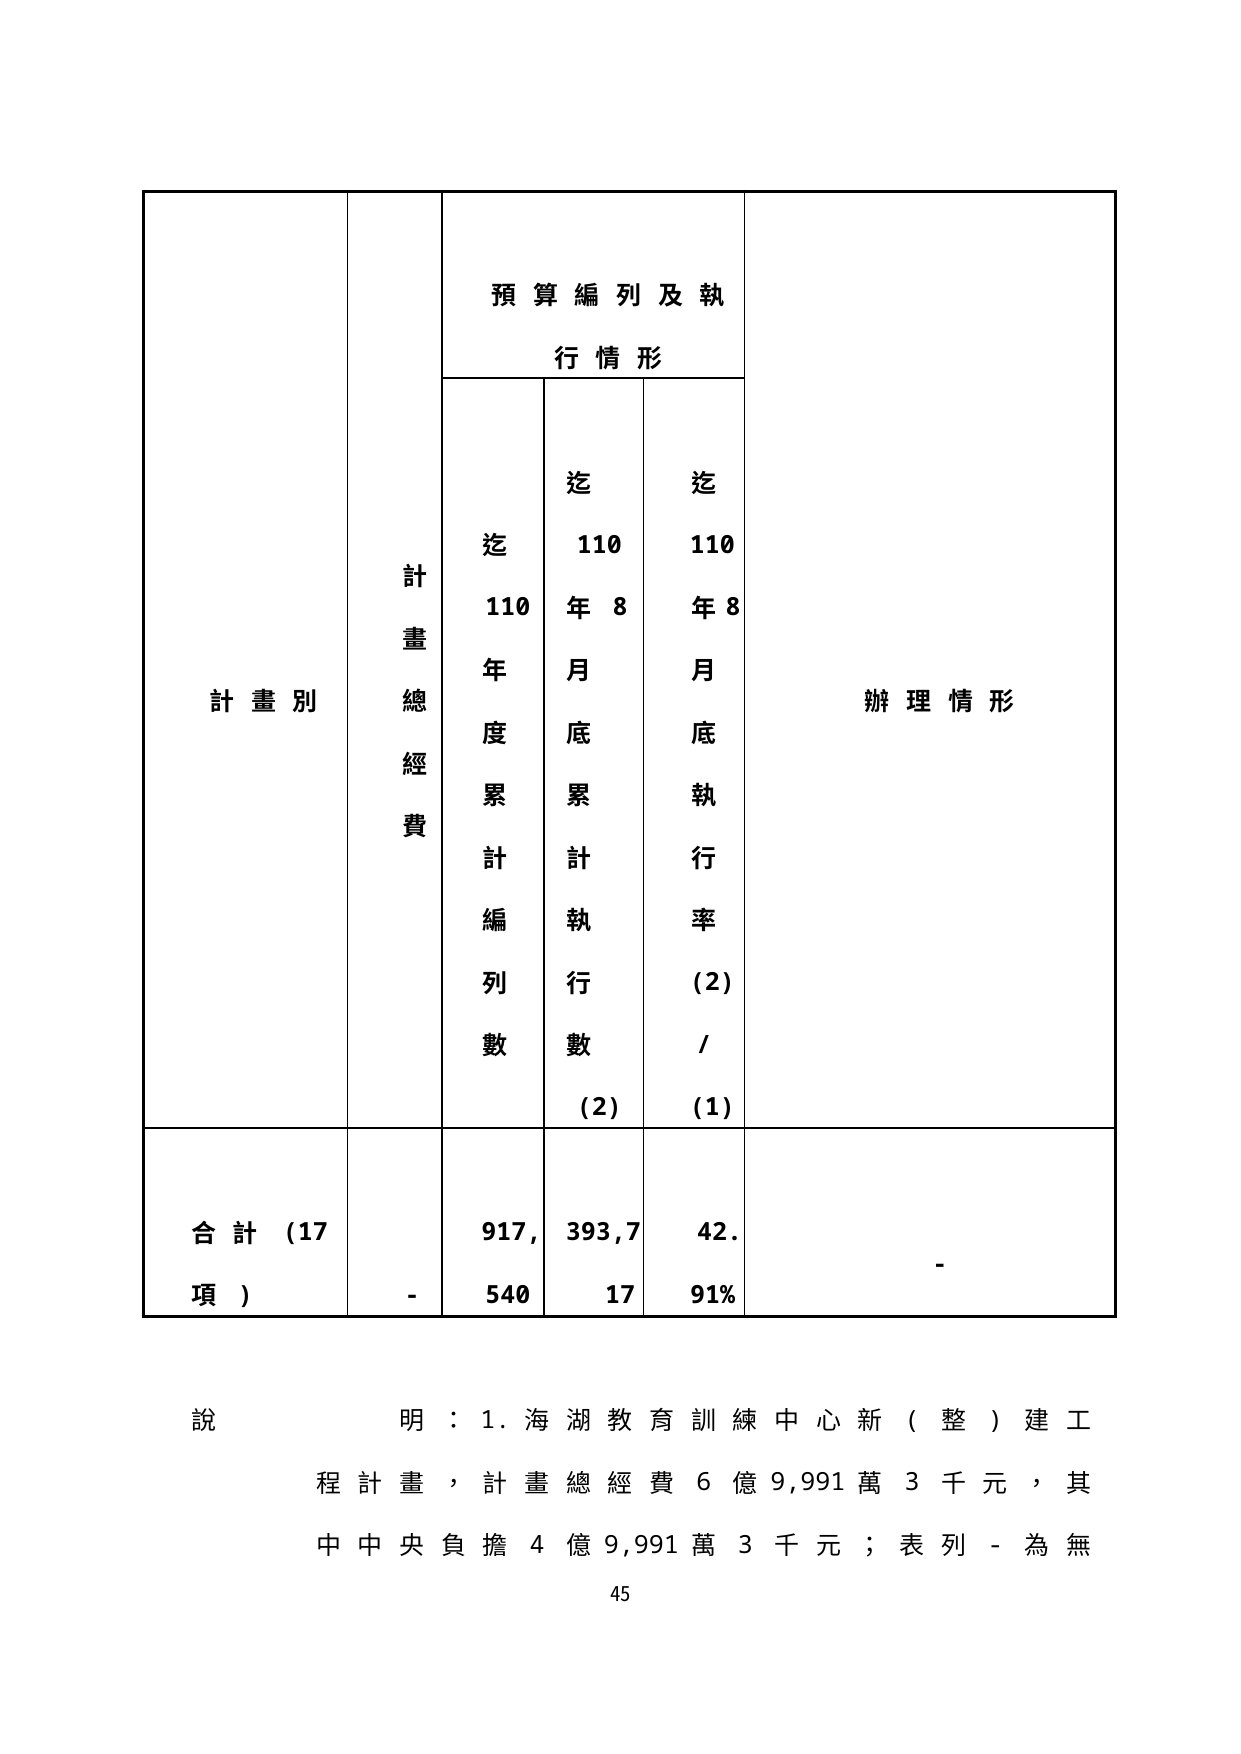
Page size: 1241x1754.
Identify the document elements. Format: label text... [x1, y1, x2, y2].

table_cell - [348, 1129, 441, 1314]
table_cell - [745, 1129, 1114, 1314]
table_cell 42.91% [644, 1129, 744, 1314]
table_cell 917,540 [443, 1129, 543, 1314]
table_cell 迄110年8月底執行率(2)/(1) [644, 379, 744, 1127]
text 說 明：1.海湖教育訓練中心新(整)建工程計畫，計畫總經費6億9,991萬3千元，其中中央負擔4億9,991萬3千元；表列-為無 [137, 1377, 1102, 1564]
table_header 計畫別 [145, 193, 347, 1127]
table_header 辦理情形 [745, 193, 1114, 1127]
table_cell 合計(17項) [145, 1129, 347, 1314]
table_header 預算編列及執行情形 [443, 193, 744, 377]
table_cell 393,717 [545, 1129, 643, 1314]
table_cell 迄110年8月底累計執行數(2) [545, 379, 643, 1127]
table_cell 迄110年度累計編列數 [443, 379, 543, 1127]
table_header 計畫 總經費 [348, 193, 441, 1127]
